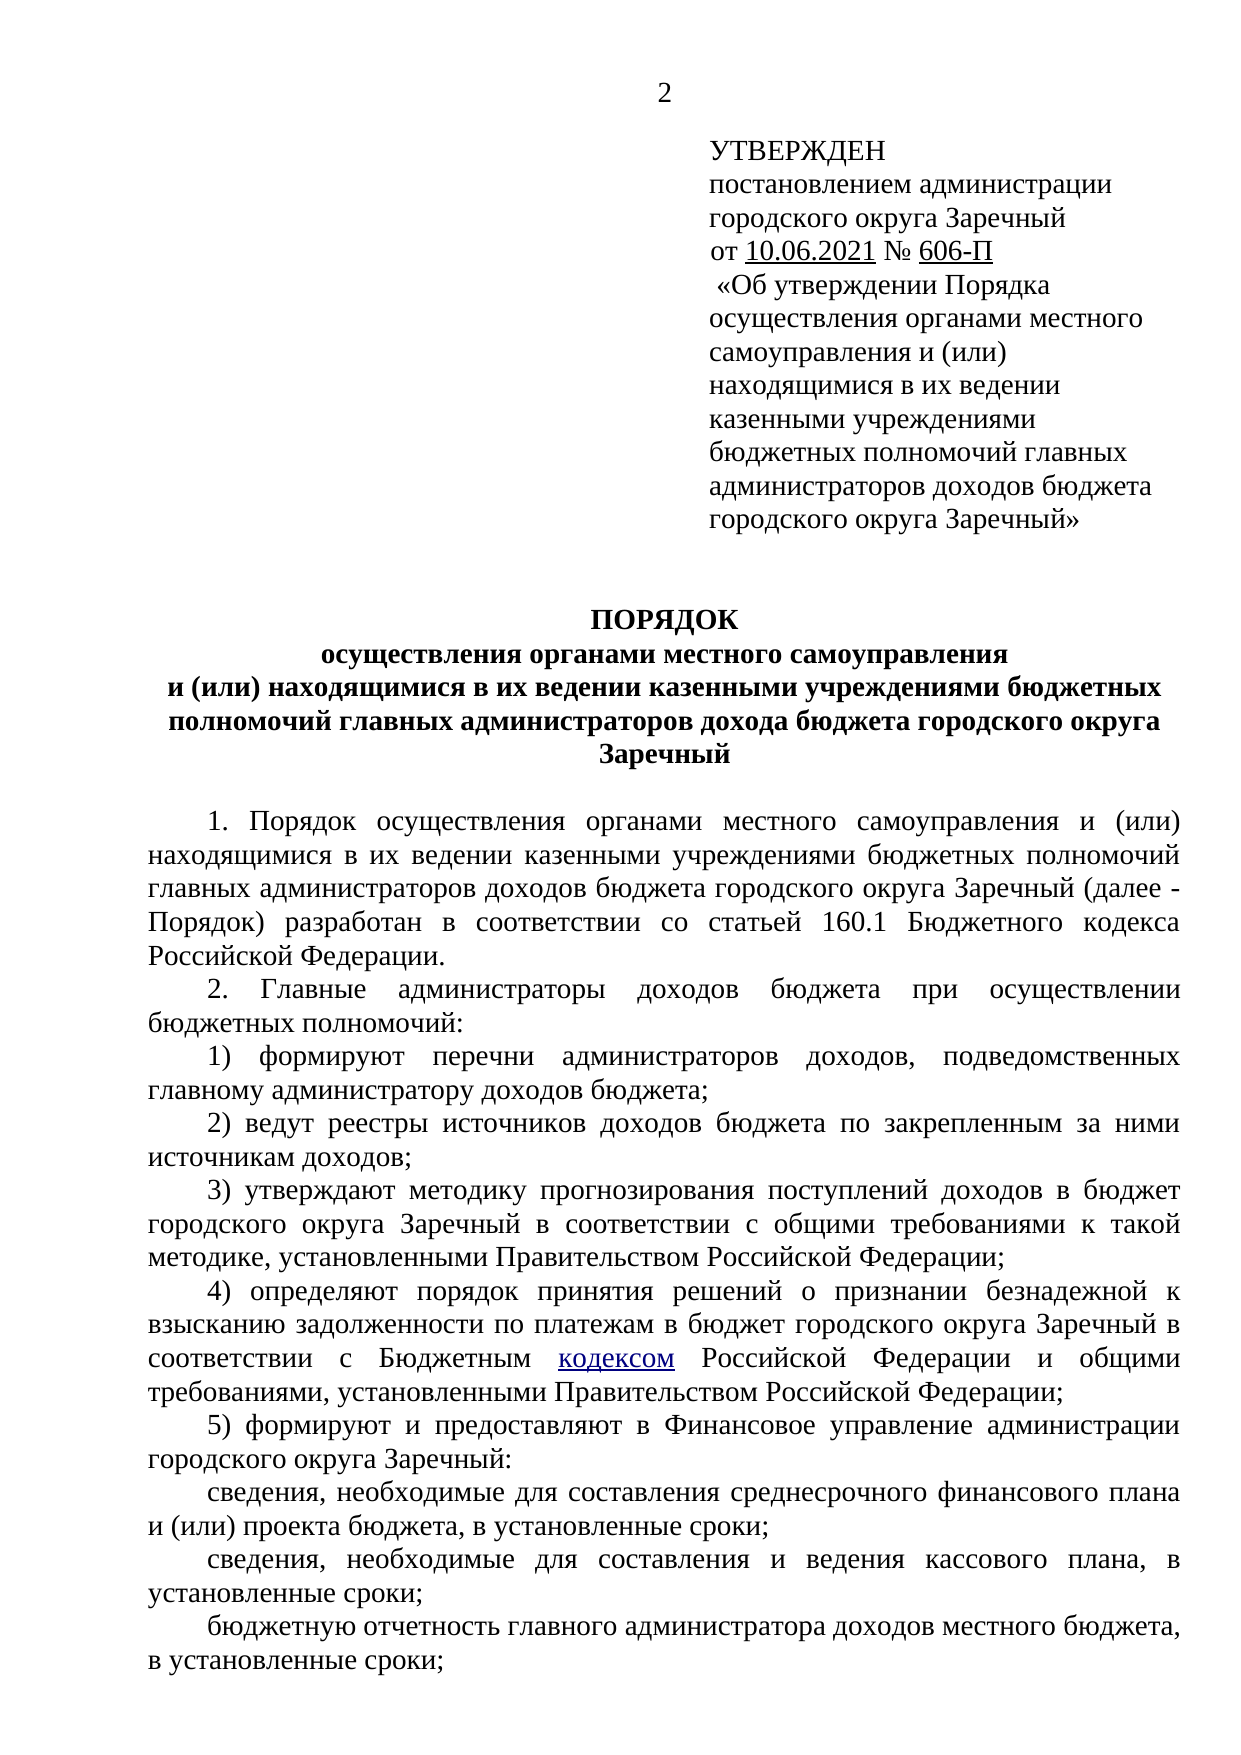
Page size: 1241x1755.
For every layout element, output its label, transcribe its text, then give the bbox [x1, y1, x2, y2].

text ПОРЯДОК [148, 602, 1181, 636]
text постановлением администрации [709, 166, 1181, 200]
text осуществления органами местного самоуправления [148, 636, 1181, 669]
text УТВЕРЖДЕН [709, 133, 1181, 166]
text 1. Порядок осуществления органами местного самоуправления и (или) находящимися в их ведении казенными учреждениями бюджетных полномочий главных администраторов доходов бюджета городского округа Заречный (далее - Порядок) разработан в соответствии со статьей 160.1 Бюджетного кодекса Российской Федерации. [148, 803, 1181, 971]
text 1) формируют перечни администраторов доходов, подведомственных главному администратору доходов бюджета; [148, 1038, 1181, 1105]
text 2) ведут реестры источников доходов бюджета по закрепленным за ними источникам доходов; [148, 1105, 1181, 1172]
text «Об утверждении Порядка осуществления органами местного самоуправления и (или) находящимися в их ведении казенными учреждениями бюджетных полномочий главных администраторов доходов бюджета городского округа Заречный» [709, 267, 1181, 535]
text сведения, необходимые для составления и ведения кассового плана, в установленные сроки; [148, 1541, 1181, 1608]
text городского округа Заречный [709, 200, 1181, 233]
text от 10.06.2021 № 606-П [148, 233, 1181, 267]
text 3) утверждают методику прогнозирования поступлений доходов в бюджет городского округа Заречный в соответствии с общими требованиями к такой методике, установленными Правительством Российской Федерации; [148, 1172, 1181, 1273]
text 4) определяют порядок принятия решений о признании безнадежной к взысканию задолженности по платежам в бюджет городского округа Заречный в соответствии с Бюджетным кодексом Российской Федерации и общими требованиями, установленными Правительством Российской Федерации; [148, 1273, 1181, 1407]
text сведения, необходимые для составления среднесрочного финансового плана и (или) проекта бюджета, в установленные сроки; [148, 1474, 1181, 1541]
text бюджетную отчетность главного администратора доходов местного бюджета, в установленные сроки; [148, 1608, 1181, 1676]
text 2. Главные администраторы доходов бюджета при осуществлении бюджетных полномочий: [148, 971, 1181, 1038]
text 5) формируют и предоставляют в Финансовое управление администрации городского округа Заречный: [148, 1407, 1181, 1474]
text и (или) находящимися в их ведении казенными учреждениями бюджетных полномочий главных администраторов дохода бюджета городского округа Заречный [148, 669, 1181, 770]
